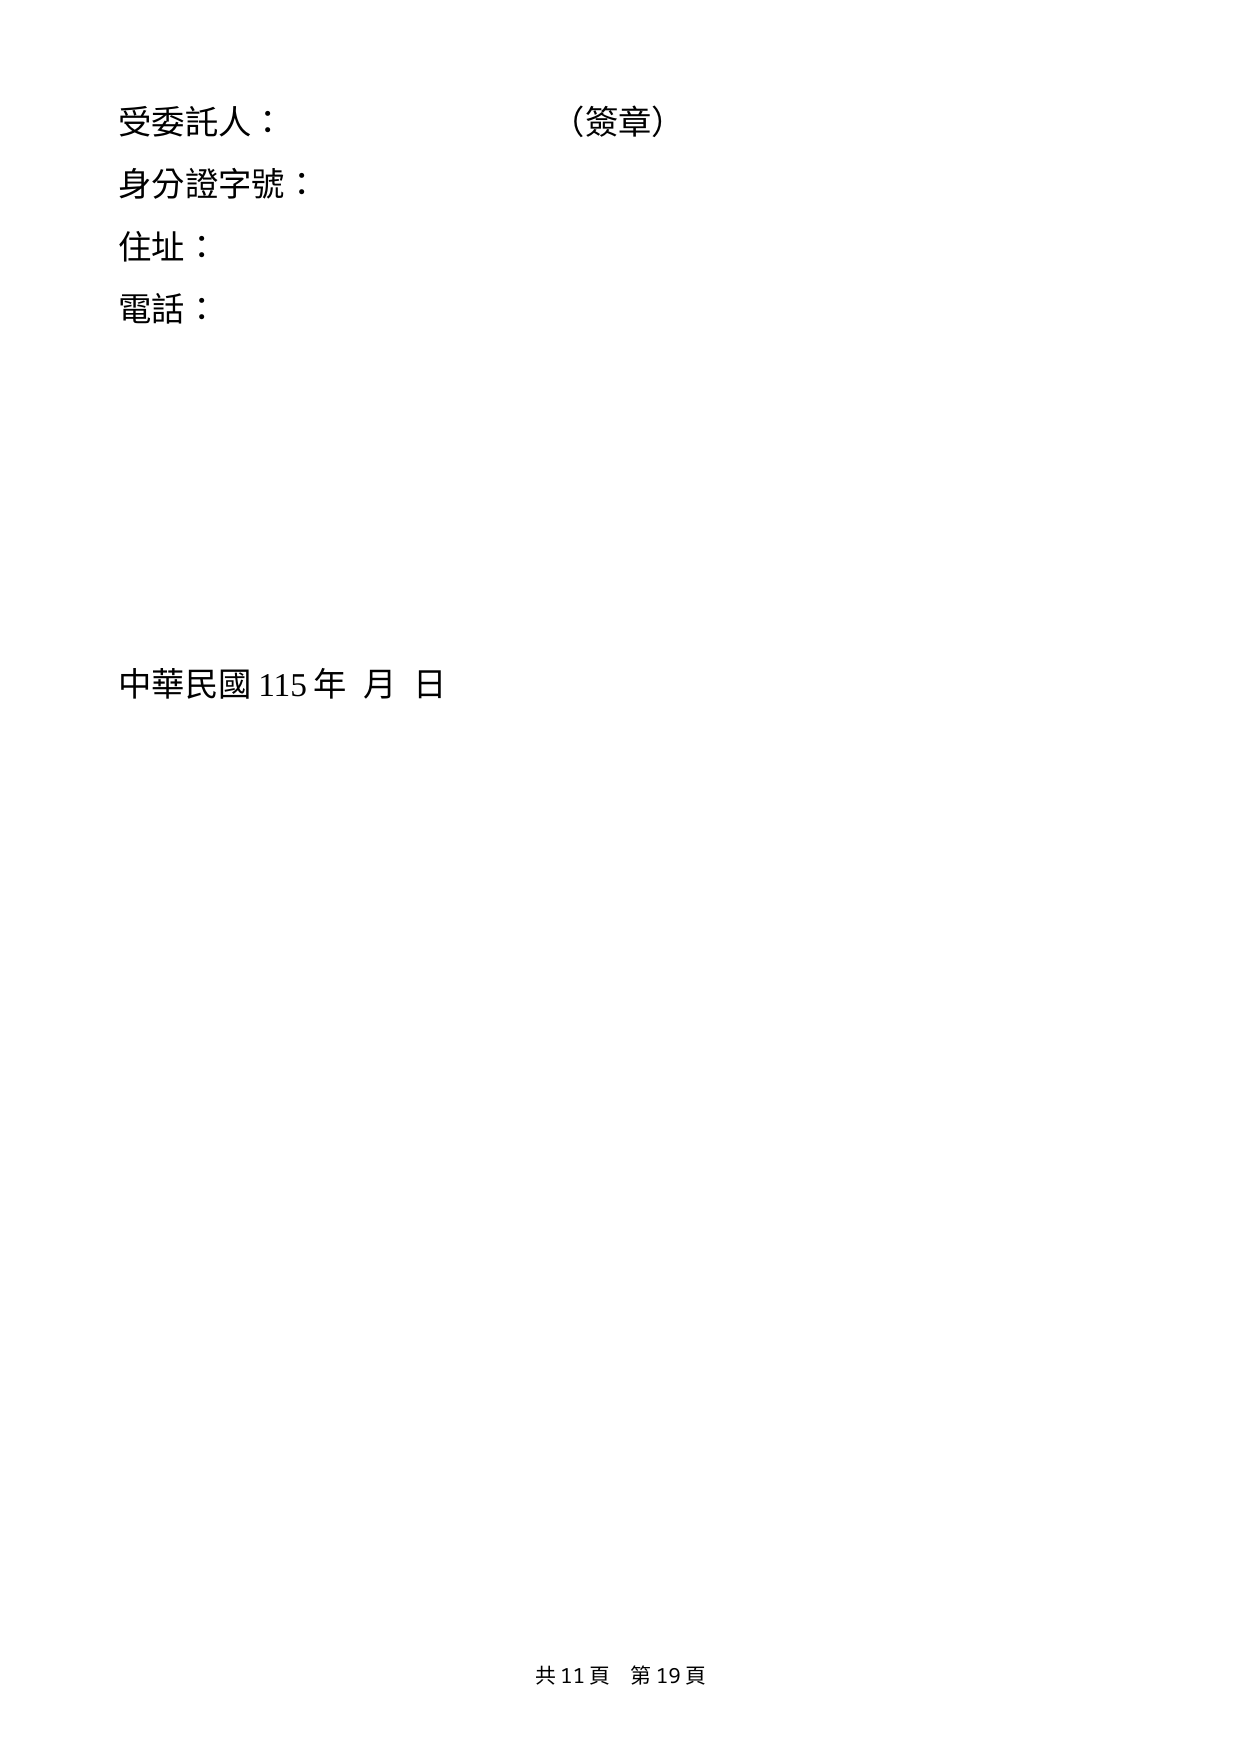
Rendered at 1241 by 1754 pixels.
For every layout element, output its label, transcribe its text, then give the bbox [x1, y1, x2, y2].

text 受委託人： （簽章） [118, 78, 1122, 141]
text 身分證字號： [118, 141, 1122, 203]
text 電話： [118, 266, 1122, 328]
text 住址： [118, 203, 1122, 266]
text 中華民國115年 月 日 [118, 641, 1122, 703]
